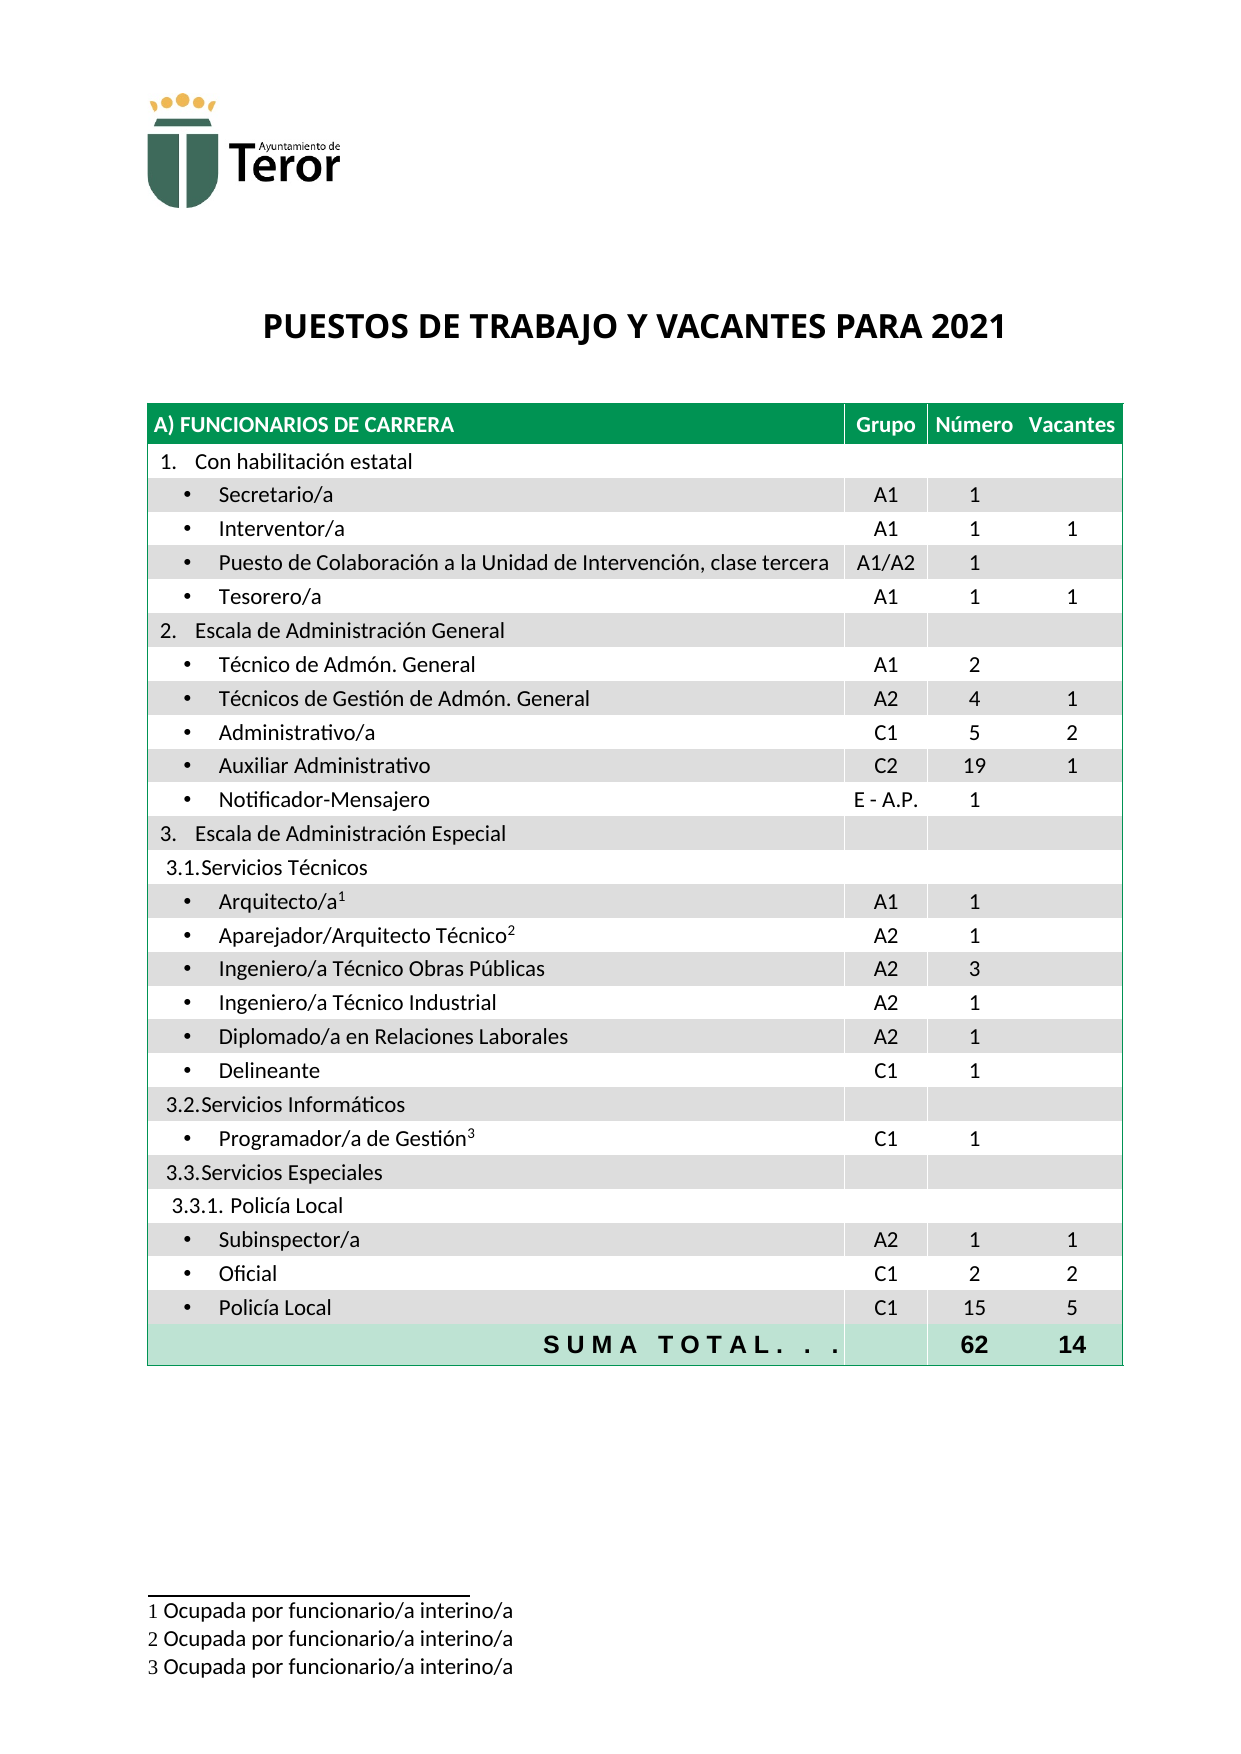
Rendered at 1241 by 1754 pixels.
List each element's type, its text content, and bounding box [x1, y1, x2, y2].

table_cell 2 [928, 1256, 1021, 1290]
table_cell Secretario/a [148, 478, 844, 512]
table_cell Notificador-Mensajero [148, 783, 844, 816]
table_cell [928, 816, 1021, 850]
table_cell 1 [928, 1121, 1021, 1155]
table_cell 1 [1021, 749, 1122, 782]
table_cell Subinspector/a [148, 1223, 844, 1256]
table_cell A1 [845, 478, 927, 512]
table_cell 1 [928, 1223, 1021, 1256]
table_cell [1021, 613, 1122, 647]
table_cell [1021, 1019, 1122, 1053]
table_cell E - A.P. [845, 783, 927, 816]
table_cell 15 [928, 1290, 1021, 1324]
table_cell Policía Local [148, 1290, 844, 1324]
table_cell 2 [1021, 715, 1122, 748]
table_cell [928, 613, 1021, 647]
table_cell 1 [928, 545, 1021, 579]
table_cell [845, 1087, 927, 1121]
table_cell Interventor/a [148, 512, 844, 545]
table_cell Arquitecto/a [148, 884, 844, 918]
table_cell 2 [1021, 1256, 1122, 1290]
table_cell Servicios Especiales [148, 1155, 844, 1189]
table_cell C1 [845, 1256, 927, 1290]
table_cell [928, 1087, 1021, 1121]
table_cell Aparejador/Arquitecto Técnico [148, 918, 844, 952]
table_cell Oficial [148, 1256, 844, 1290]
table_cell Servicios Técnicos [148, 850, 844, 884]
table_cell [1021, 918, 1122, 952]
table_cell 1 [928, 478, 1021, 512]
table_header Grupo [845, 404, 927, 444]
table_cell [1021, 1053, 1122, 1087]
table_cell 1 [928, 918, 1021, 952]
table_cell A1 [845, 884, 927, 918]
table_cell [845, 444, 927, 478]
table_cell [845, 1324, 927, 1365]
table_cell Ingeniero/a Técnico Obras Públicas [148, 952, 844, 986]
table_cell A1 [845, 512, 927, 545]
table_cell C1 [845, 1121, 927, 1155]
table_cell Puesto de Colaboración a la Unidad de Intervención, clase tercera [148, 545, 844, 579]
table_cell A2 [845, 1019, 927, 1053]
table_header Número [928, 404, 1021, 444]
table_cell [1021, 1155, 1122, 1189]
table_cell [845, 1155, 927, 1189]
table_cell Con habilitación estatal [148, 444, 844, 478]
table_cell A2 [845, 952, 927, 986]
table_cell [1021, 1121, 1122, 1155]
table_cell C1 [845, 1053, 927, 1087]
table_cell [845, 1189, 927, 1222]
table_cell 1 [928, 1019, 1021, 1053]
table_cell [1021, 444, 1122, 478]
table_cell 4 [928, 681, 1021, 715]
table_cell Ingeniero/a Técnico Industrial [148, 986, 844, 1019]
table_cell [928, 850, 1021, 884]
table_cell [1021, 783, 1122, 816]
table_cell Técnico de Admón. General [148, 647, 844, 681]
table_cell A1 [845, 579, 927, 613]
table_header A) FUNCIONARIOS DE CARRERA [148, 404, 844, 444]
table_cell [845, 816, 927, 850]
table_header Vacantes [1021, 404, 1122, 444]
table_cell [845, 613, 927, 647]
table_cell 14 [1021, 1324, 1122, 1365]
table_cell 19 [928, 749, 1021, 782]
table_cell S U M A T O T A L . . . [148, 1324, 844, 1365]
table_cell C1 [845, 715, 927, 748]
table_cell Administrativo/a [148, 715, 844, 748]
table_cell [1021, 986, 1122, 1019]
table_cell A2 [845, 1223, 927, 1256]
table_cell 3 [928, 952, 1021, 986]
table_cell A1/A2 [845, 545, 927, 579]
table_cell [1021, 1087, 1122, 1121]
table_cell [1021, 478, 1122, 512]
table_cell Policía Local [148, 1189, 844, 1222]
table_cell C2 [845, 749, 927, 782]
table_cell [1021, 850, 1122, 884]
table_cell Diplomado/a en Relaciones Laborales [148, 1019, 844, 1053]
table_cell Escala de Administración Especial [148, 816, 844, 850]
table_cell A2 [845, 681, 927, 715]
table_cell A1 [845, 647, 927, 681]
table_cell Escala de Administración General [148, 613, 844, 647]
table_cell Servicios Informáticos [148, 1087, 844, 1121]
table_cell [928, 444, 1021, 478]
table_cell 5 [928, 715, 1021, 748]
table_cell 1 [928, 579, 1021, 613]
table_cell [1021, 1189, 1122, 1222]
table_cell 1 [928, 1053, 1021, 1087]
table_cell Auxiliar Administrativo [148, 749, 844, 782]
table_cell [928, 1189, 1021, 1222]
table_cell 1 [1021, 1223, 1122, 1256]
table_cell A2 [845, 986, 927, 1019]
table_cell [1021, 545, 1122, 579]
table_cell 2 [928, 647, 1021, 681]
table_cell 1 [928, 783, 1021, 816]
picture [147, 93, 340, 208]
subtitle PUESTOS DE TRABAJO Y VACANTES PARA 2021 [148, 303, 1122, 348]
table_cell 1 [928, 986, 1021, 1019]
table_cell 1 [928, 512, 1021, 545]
table_cell 5 [1021, 1290, 1122, 1324]
table_cell 1 [1021, 681, 1122, 715]
table_cell [1021, 884, 1122, 918]
table_cell 1 [1021, 579, 1122, 613]
table_cell [928, 1155, 1021, 1189]
table_cell Programador/a de Gestión [148, 1121, 844, 1155]
table_cell Delineante [148, 1053, 844, 1087]
table_cell 1 [1021, 512, 1122, 545]
table_cell 1 [928, 884, 1021, 918]
table_cell 62 [928, 1324, 1021, 1365]
table_cell [1021, 816, 1122, 850]
table_cell [1021, 952, 1122, 986]
table_cell C1 [845, 1290, 927, 1324]
table_cell [1021, 647, 1122, 681]
table_cell Tesorero/a [148, 579, 844, 613]
table_cell A2 [845, 918, 927, 952]
table_cell Técnicos de Gestión de Admón. General [148, 681, 844, 715]
table_cell [845, 850, 927, 884]
